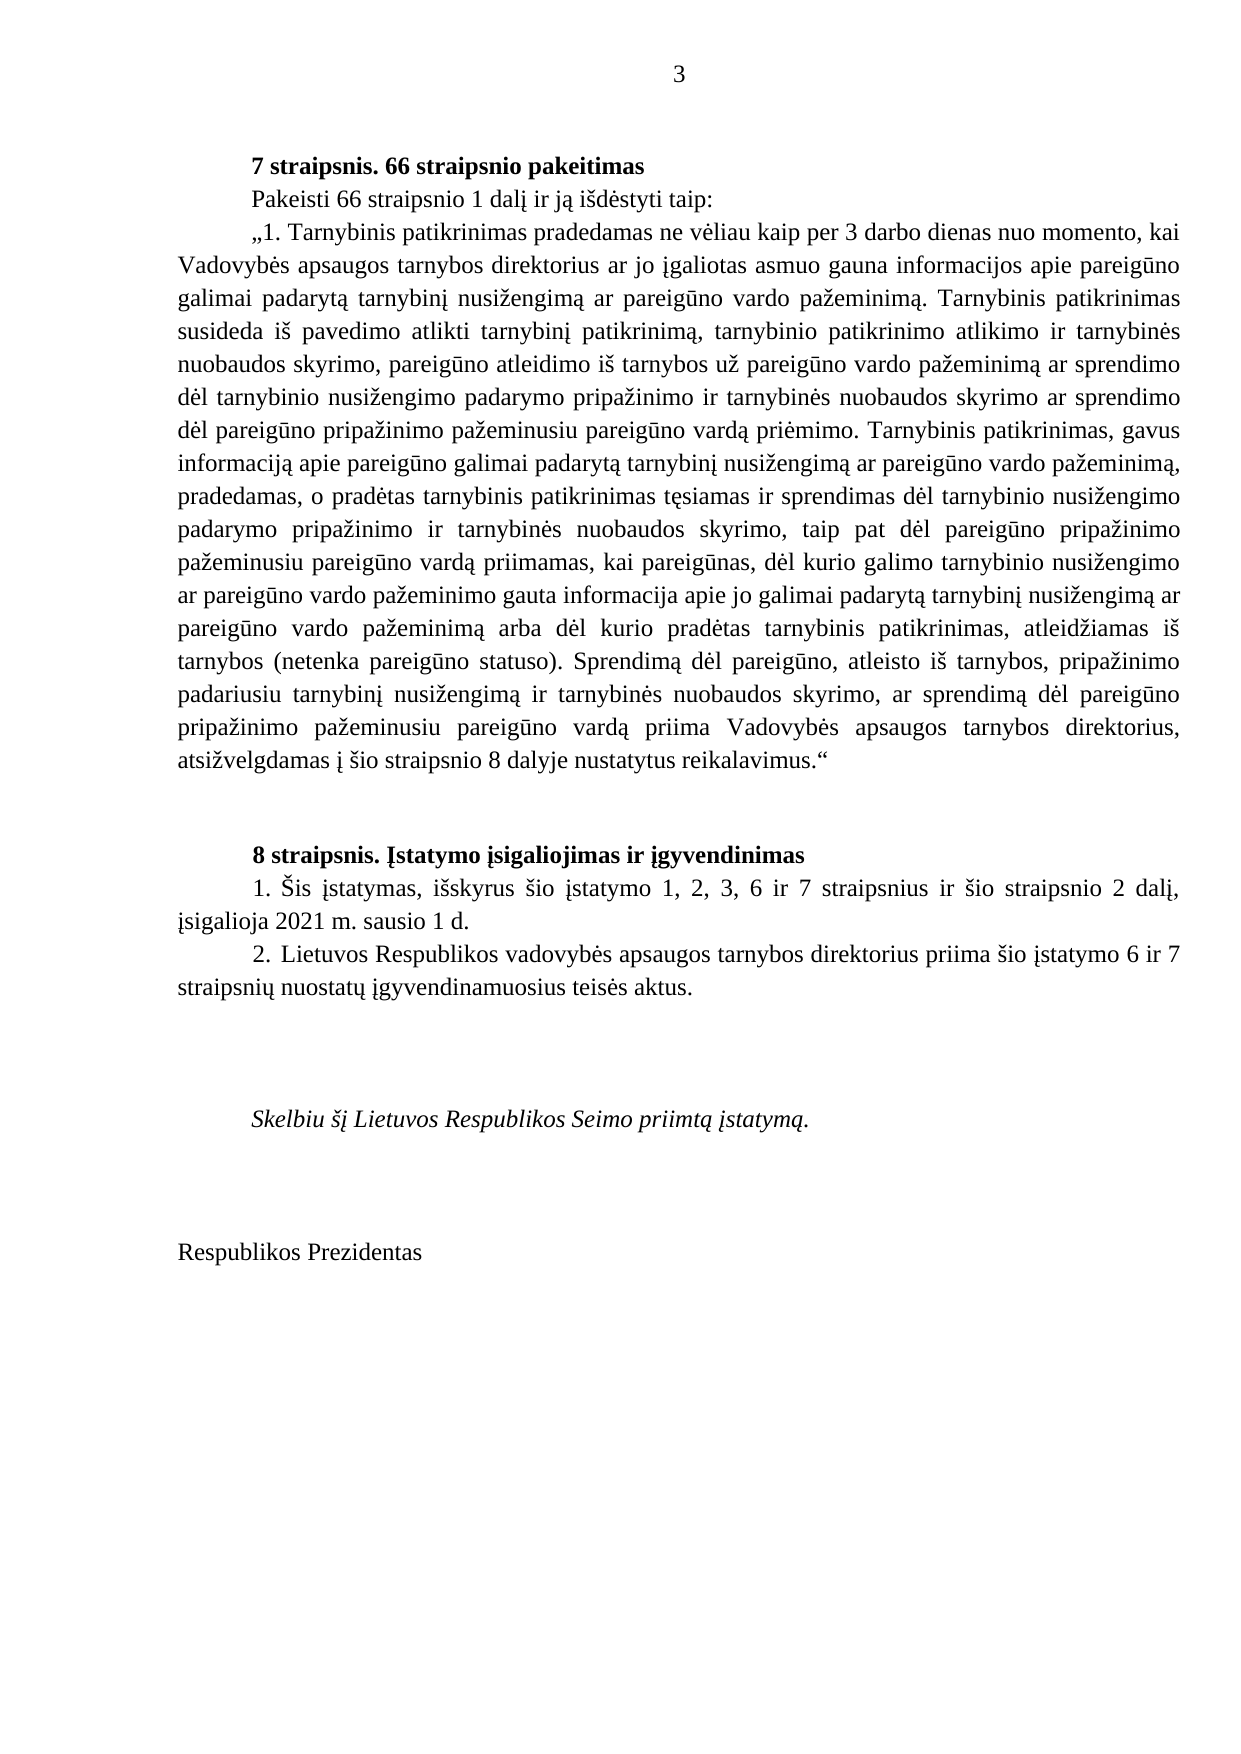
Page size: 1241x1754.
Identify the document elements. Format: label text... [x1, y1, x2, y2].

text 8 straipsnis. Įstatymo įsigaliojimas ir įgyvendinimas [177, 840, 1181, 869]
text 2. Lietuvos Respublikos vadovybės apsaugos tarnybos direktorius priima šio įstatymo 6 ir 7 straipsnių nuostatų įgyvendinamuosius teisės aktus. [177, 939, 1181, 1001]
text 1. Šis įstatymas, išskyrus šio įstatymo 1, 2, 3, 6 ir 7 straipsnius ir šio straipsnio 2 dalį, įsigalioja 2021 m. sausio 1 d. [177, 873, 1181, 935]
text Respublikos Prezidentas [177, 1237, 1181, 1265]
text 7 straipsnis. 66 straipsnio pakeitimas [177, 151, 1181, 180]
text Skelbiu šį Lietuvos Respublikos Seimo priimtą įstatymą. [177, 1104, 1181, 1133]
text Pakeisti 66 straipsnio 1 dalį ir ją išdėstyti taip: [177, 184, 1181, 213]
text „1. Tarnybinis patikrinimas pradedamas ne vėliau kaip per 3 darbo dienas nuo momento, kai Vadovybės apsaugos tarnybos direktorius ar jo įgaliotas asmuo gauna informacijos apie pareigūno galimai padarytą tarnybinį nusižengimą ar pareigūno vardo pažeminimą. Tarnybinis patikrinimas susideda iš pavedimo atlikti tarnybinį patikrinimą, tarnybinio patikrinimo atlikimo ir tarnybinės nuobaudos skyrimo, pareigūno atleidimo iš tarnybos už pareigūno vardo pažeminimą ar sprendimo dėl tarnybinio nusižengimo padarymo pripažinimo ir tarnybinės nuobaudos skyrimo ar sprendimo dėl pareigūno pripažinimo pažeminusiu pareigūno vardą priėmimo. Tarnybinis patikrinimas, gavus informaciją apie pareigūno galimai padarytą tarnybinį nusižengimą ar pareigūno vardo pažeminimą, pradedamas, o pradėtas tarnybinis patikrinimas tęsiamas ir sprendimas dėl tarnybinio nusižengimo padarymo pripažinimo ir tarnybinės nuobaudos skyrimo, taip pat dėl pareigūno pripažinimo pažeminusiu pareigūno vardą priimamas, kai pareigūnas, dėl kurio galimo tarnybinio nusižengimo ar pareigūno vardo pažeminimo gauta informacija apie jo galimai padarytą tarnybinį nusižengimą ar pareigūno vardo pažeminimą arba dėl kurio pradėtas tarnybinis patikrinimas, atleidžiamas iš tarnybos (netenka pareigūno statuso). Sprendimą dėl pareigūno, atleisto iš tarnybos, pripažinimo padariusiu tarnybinį nusižengimą ir tarnybinės nuobaudos skyrimo, ar sprendimą dėl pareigūno pripažinimo pažeminusiu pareigūno vardą priima Vadovybės apsaugos tarnybos direktorius, atsižvelgdamas į šio straipsnio 8 dalyje nustatytus reikalavimus.“ [177, 217, 1181, 774]
